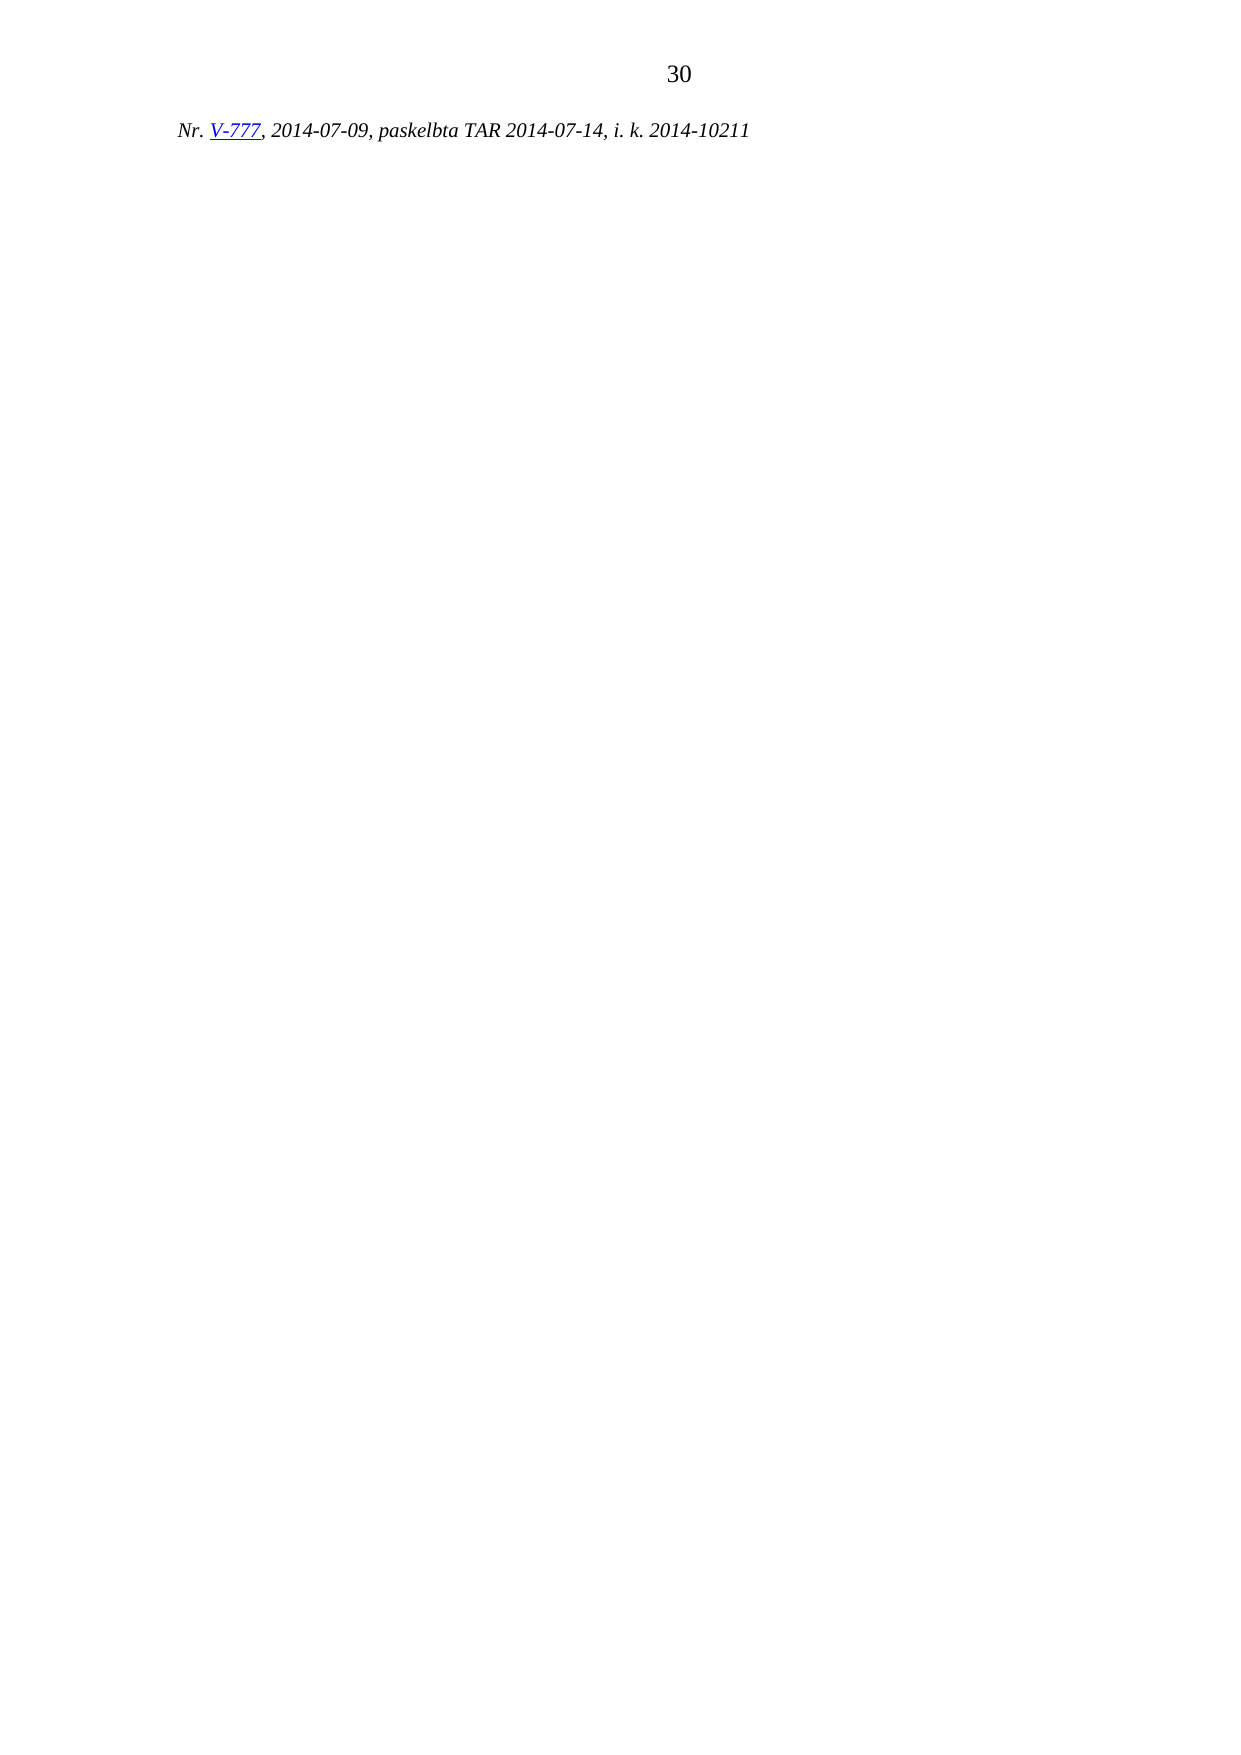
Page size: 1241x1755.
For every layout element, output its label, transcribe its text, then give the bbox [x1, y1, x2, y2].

text Nr. V-777, 2014-07-09, paskelbta TAR 2014-07-14, i. k. 2014-10211 [177, 118, 1181, 142]
